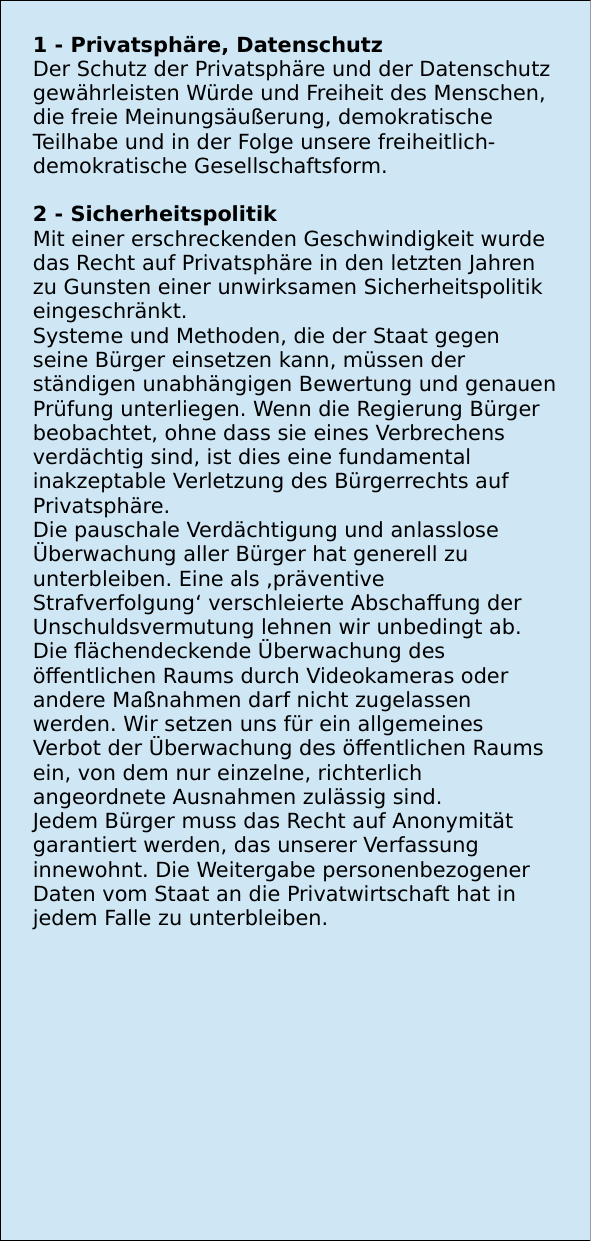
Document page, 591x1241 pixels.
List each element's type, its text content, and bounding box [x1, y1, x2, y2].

text 2 - Sicherheitspolitik [33, 202, 558, 227]
text Der Schutz der Privatsphäre und der Datenschutz gewährleisten Würde und Freiheit des Menschen, die freie Meinungsäußerung, demokratische Teilhabe und in der Folge unsere freiheitlich-demokratische Gesellschaftsform. [33, 57, 558, 178]
text 1 - Privatsphäre, Datenschutz [33, 33, 558, 57]
text Mit einer erschreckenden Geschwindigkeit wurde das Recht auf Privatsphäre in den letzten Jahren zu Gunsten einer unwirksamen Sicherheitspolitik eingeschränkt. Systeme und Methoden, die der Staat gegen seine Bürger einsetzen kann, müssen der ständigen unabhängigen Bewertung und genauen Prüfung unterliegen. Wenn die Regierung Bürger beobachtet, ohne dass sie eines Verbrechens verdächtig sind, ist dies eine fundamental inakzeptable Verletzung des Bürgerrechts auf Privatsphäre. Die pauschale Verdächtigung und anlasslose Überwachung aller Bürger hat generell zu unterbleiben. Eine als ‚präventive Strafverfolgung‘ verschleierte Abschaffung der Unschuldsvermutung lehnen wir unbedingt ab. Die flächendeckende Überwachung des öffentlichen Raums durch Videokameras oder andere Maßnahmen darf nicht zugelassen werden. Wir setzen uns für ein allgemeines Verbot der Überwachung des öffentlichen Raums ein, von dem nur einzelne, richterlich angeordnete Ausnahmen zulässig sind. Jedem Bürger muss das Recht auf Anonymität garantiert werden, das unserer Verfassung innewohnt. Die Weitergabe personenbezogener Daten vom Staat an die Privatwirtschaft hat in jedem Falle zu unterbleiben. [33, 227, 558, 931]
